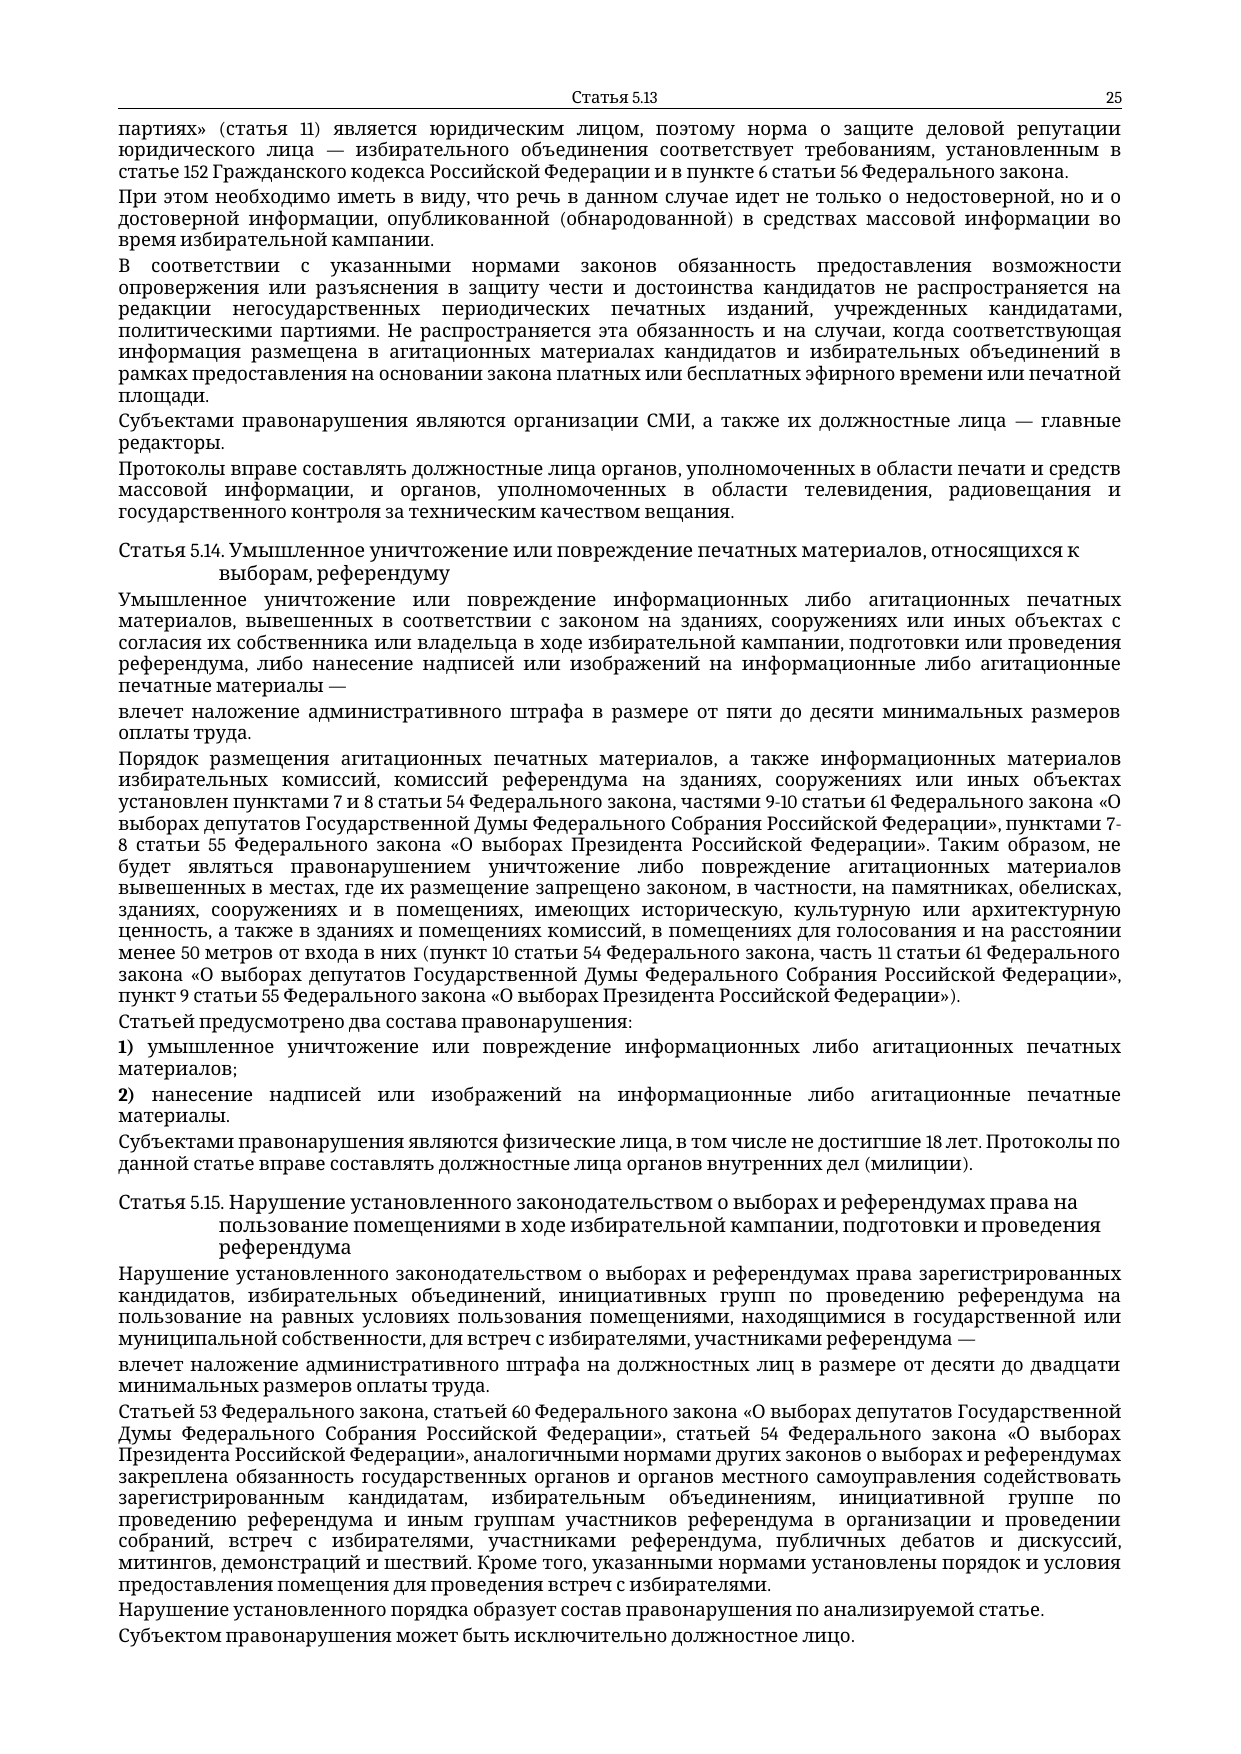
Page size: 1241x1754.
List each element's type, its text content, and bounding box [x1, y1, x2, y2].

text влечет наложение административного штрафа на должностных лиц в размере от десяти до двадцати минимальных размеров оплаты труда. [118, 1354, 1122, 1397]
text При этом необходимо иметь в виду, что речь в данном случае идет не только о недостоверной, но и о достоверной информации, опубликованной (обнародованной) в средствах массовой информации во время избирательной кампании. [118, 187, 1122, 252]
text партиях» (статья 11) является юридическим лицом, поэтому норма о защите деловой репутации юридического лица — избирательного объединения соответствует требованиям, установленным в статье 152 Гражданского кодекса Российской Федерации и в пункте 6 статьи 56 Федерального закона. [118, 118, 1122, 183]
text Субъектом правонарушения может быть исключительно должностное лицо. [118, 1626, 1122, 1647]
text Порядок размещения агитационных печатных материалов, а также информационных материалов избирательных комиссий, комиссий референдума на зданиях, сооружениях или иных объектах установлен пунктами 7 и 8 статьи 54 Федерального закона, частями 9-10 статьи 61 Федерального закона «О выборах депутатов Государственной Думы Федерального Собрания Российской Федерации», пунктами 7-8 статьи 55 Федерального закона «О выборах Президента Российской Федерации». Таким образом, не будет являться правонарушением уничтожение либо повреждение агитационных материалов вывешенных в местах, где их размещение запрещено законом, в частности, на памятниках, обелисках, зданиях, сооружениях и в помещениях, имеющих историческую, культурную или архитектурную ценность, а также в зданиях и помещениях комиссий, в помещениях для голосования и на расстоянии менее 50 метров от входа в них (пункт 10 статьи 54 Федерального закона, часть 11 статьи 61 Федерального закона «О выборах депутатов Государственной Думы Федерального Собрания Российской Федерации», пункт 9 статьи 55 Федерального закона «О выборах Президента Российской Федерации»). [118, 748, 1122, 1007]
text Субъектами правонарушения являются организации СМИ, а также их должностные лица — главные редакторы. [118, 411, 1122, 454]
text 1) умышленное уничтожение или повреждение информационных либо агитационных печатных материалов; [118, 1037, 1122, 1080]
text 2) нанесение надписей или изображений на информационные либо агитационные печатные материалы. [118, 1084, 1122, 1127]
text Нарушение установленного порядка образует состав правонарушения по анализируемой статье. [118, 1600, 1122, 1621]
text Статьей 53 Федерального закона, статьей 60 Федерального закона «О выборах депутатов Государственной Думы Федерального Собрания Российской Федерации», статьей 54 Федерального закона «О выборах Президента Российской Федерации», аналогичными нормами других законов о выборах и референдумах закреплена обязанность государственных органов и органов местного самоуправления содействовать зарегистрированным кандидатам, избирательным объединениям, инициативной группе по проведению референдума и иным группам участников референдума в организации и проведении собраний, встреч с избирателями, участниками референдума, публичных дебатов и дискуссий, митингов, демонстраций и шествий. Кроме того, указанными нормами установлены порядок и условия предоставления помещения для проведения встреч с избирателями. [118, 1402, 1122, 1596]
subtitle Статья 5.14. Умышленное уничтожение или повреждение печатных материалов, относящихся к выборам, референдуму [118, 539, 1122, 585]
text Умышленное уничтожение или повреждение информационных либо агитационных печатных материалов, вывешенных в соответствии с законом на зданиях, сооружениях или иных объектах с согласия их собственника или владельца в ходе избирательной кампании, подготовки или проведения референдума, либо нанесение надписей или изображений на информационные либо агитационные печатные материалы — [118, 589, 1122, 697]
text Нарушение установленного законодательством о выборах и референдумах права зарегистрированных кандидатов, избирательных объединений, инициативных групп по проведению референдума на пользование на равных условиях пользования помещениями, находящимися в государственной или муниципальной собственности, для встреч с избирателями, участниками референдума — [118, 1264, 1122, 1350]
text В соответствии с указанными нормами законов обязанность предоставления возможности опровержения или разъяснения в защиту чести и достоинства кандидатов не распространяется на редакции негосударственных периодических печатных изданий, учрежденных кандидатами, политическими партиями. Не распространяется эта обязанность и на случаи, когда соответствующая информация размещена в агитационных материалах кандидатов и избирательных объединений в рамках предоставления на основании закона платных или бесплатных эфирного времени или печатной площади. [118, 256, 1122, 407]
text Статьей предусмотрено два состава правонарушения: [118, 1011, 1122, 1033]
text Субъектами правонарушения являются физические лица, в том числе не достигшие 18 лет. Протоколы по данной статье вправе составлять должностные лица органов внутренних дел (милиции). [118, 1132, 1122, 1175]
subtitle Статья 5.15. Нарушение установленного законодательством о выборах и референдумах права на пользование помещениями в ходе избирательной кампании, подготовки и проведения референдума [118, 1191, 1122, 1260]
text влечет наложение административного штрафа в размере от пяти до десяти минимальных размеров оплаты труда. [118, 701, 1122, 744]
text Протоколы вправе составлять должностные лица органов, уполномоченных в области печати и средств массовой информации, и органов, уполномоченных в области телевидения, радиовещания и государственного контроля за техническим качеством вещания. [118, 458, 1122, 523]
